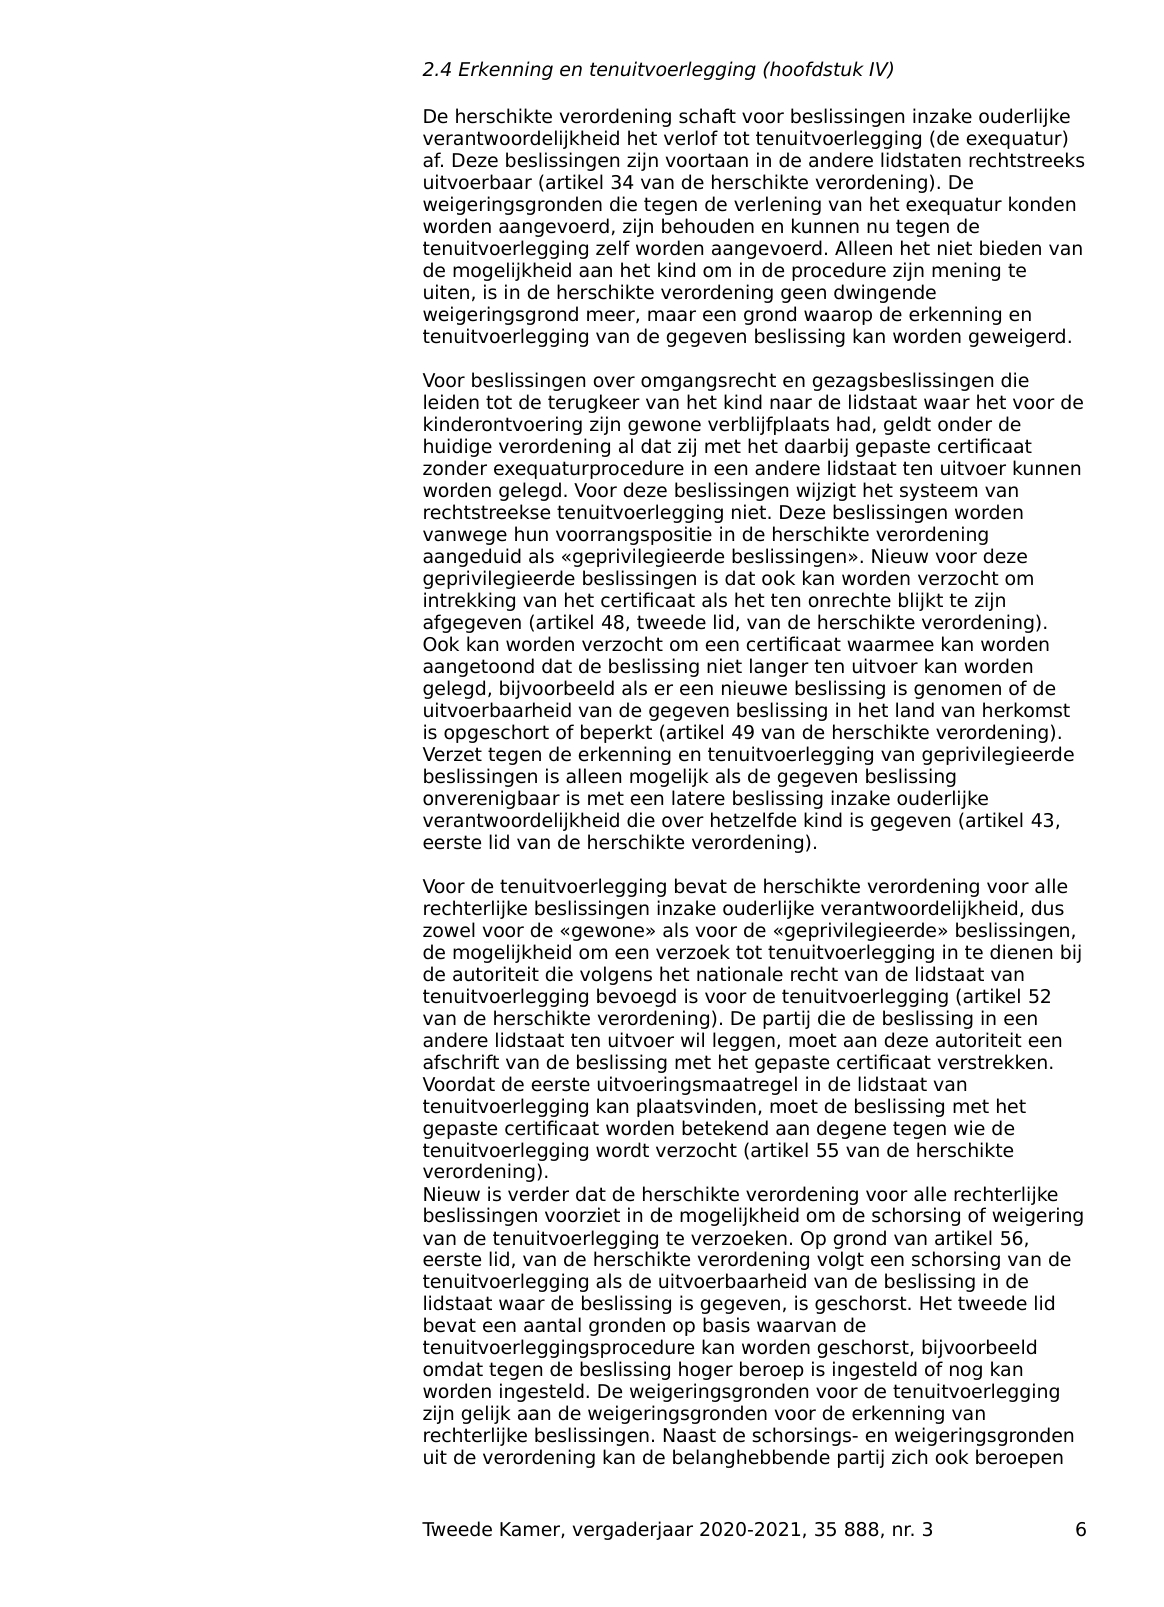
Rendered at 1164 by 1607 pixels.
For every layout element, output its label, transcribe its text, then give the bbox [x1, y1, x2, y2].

text Voor beslissingen over omgangsrecht en gezagsbeslissingen die leiden tot de terugkeer van het kind naar de lidstaat waar het voor de kinderontvoering zijn gewone verblijfplaats had, geldt onder de huidige verordening al dat zij met het daarbij gepaste certificaat zonder exequaturprocedure in een andere lidstaat ten uitvoer kunnen worden gelegd. Voor deze beslissingen wijzigt het systeem van rechtstreekse tenuitvoerlegging niet. Deze beslissingen worden vanwege hun voorrangspositie in de herschikte verordening aangeduid als «geprivilegieerde beslissingen». Nieuw voor deze geprivilegieerde beslissingen is dat ook kan worden verzocht om intrekking van het certificaat als het ten onrechte blijkt te zijn afgegeven (artikel 48, tweede lid, van de herschikte verordening). Ook kan worden verzocht om een certificaat waarmee kan worden aangetoond dat de beslissing niet langer ten uitvoer kan worden gelegd, bijvoorbeeld als er een nieuwe beslissing is genomen of de uitvoerbaarheid van de gegeven beslissing in het land van herkomst is opgeschort of beperkt (artikel 49 van de herschikte verordening). Verzet tegen de erkenning en tenuitvoerlegging van geprivilegieerde beslissingen is alleen mogelijk als de gegeven beslissing onverenigbaar is met een latere beslissing inzake ouderlijke verantwoordelijkheid die over hetzelfde kind is gegeven (artikel 43, eerste lid van de herschikte verordening). [422, 370, 1087, 853]
text Nieuw is verder dat de herschikte verordening voor alle rechterlijke beslissingen voorziet in de mogelijkheid om de schorsing of weigering van de tenuitvoerlegging te verzoeken. Op grond van artikel 56, eerste lid, van de herschikte verordening volgt een schorsing van de tenuitvoerlegging als de uitvoerbaarheid van de beslissing in de lidstaat waar de beslissing is gegeven, is geschorst. Het tweede lid bevat een aantal gronden op basis waarvan de tenuitvoerleggingsprocedure kan worden geschorst, bijvoorbeeld omdat tegen de beslissing hoger beroep is ingesteld of nog kan worden ingesteld. De weigeringsgronden voor de tenuitvoerlegging zijn gelijk aan de weigeringsgronden voor de erkenning van rechterlijke beslissingen. Naast de schorsings- en weigeringsgronden uit de verordening kan de belanghebbende partij zich ook beroepen [422, 1183, 1087, 1469]
text De herschikte verordening schaft voor beslissingen inzake ouderlijke verantwoordelijkheid het verlof tot tenuitvoerlegging (de exequatur) af. Deze beslissingen zijn voortaan in de andere lidstaten rechtstreeks uitvoerbaar (artikel 34 van de herschikte verordening). De weigeringsgronden die tegen de verlening van het exequatur konden worden aangevoerd, zijn behouden en kunnen nu tegen de tenuitvoerlegging zelf worden aangevoerd. Alleen het niet bieden van de mogelijkheid aan het kind om in de procedure zijn mening te uiten, is in de herschikte verordening geen dwingende weigeringsgrond meer, maar een grond waarop de erkenning en tenuitvoerlegging van de gegeven beslissing kan worden geweigerd. [422, 106, 1087, 348]
text Voor de tenuitvoerlegging bevat de herschikte verordening voor alle rechterlijke beslissingen inzake ouderlijke verantwoordelijkheid, dus zowel voor de «gewone» als voor de «geprivilegieerde» beslissingen, de mogelijkheid om een verzoek tot tenuitvoerlegging in te dienen bij de autoriteit die volgens het nationale recht van de lidstaat van tenuitvoerlegging bevoegd is voor de tenuitvoerlegging (artikel 52 van de herschikte verordening). De partij die de beslissing in een andere lidstaat ten uitvoer wil leggen, moet aan deze autoriteit een afschrift van de beslissing met het gepaste certificaat verstrekken. Voordat de eerste uitvoeringsmaatregel in de lidstaat van tenuitvoerlegging kan plaatsvinden, moet de beslissing met het gepaste certificaat worden betekend aan degene tegen wie de tenuitvoerlegging wordt verzocht (artikel 55 van de herschikte verordening). [422, 876, 1087, 1183]
subtitle 2.4 Erkenning en tenuitvoerlegging (hoofdstuk IV) [422, 59, 1087, 81]
